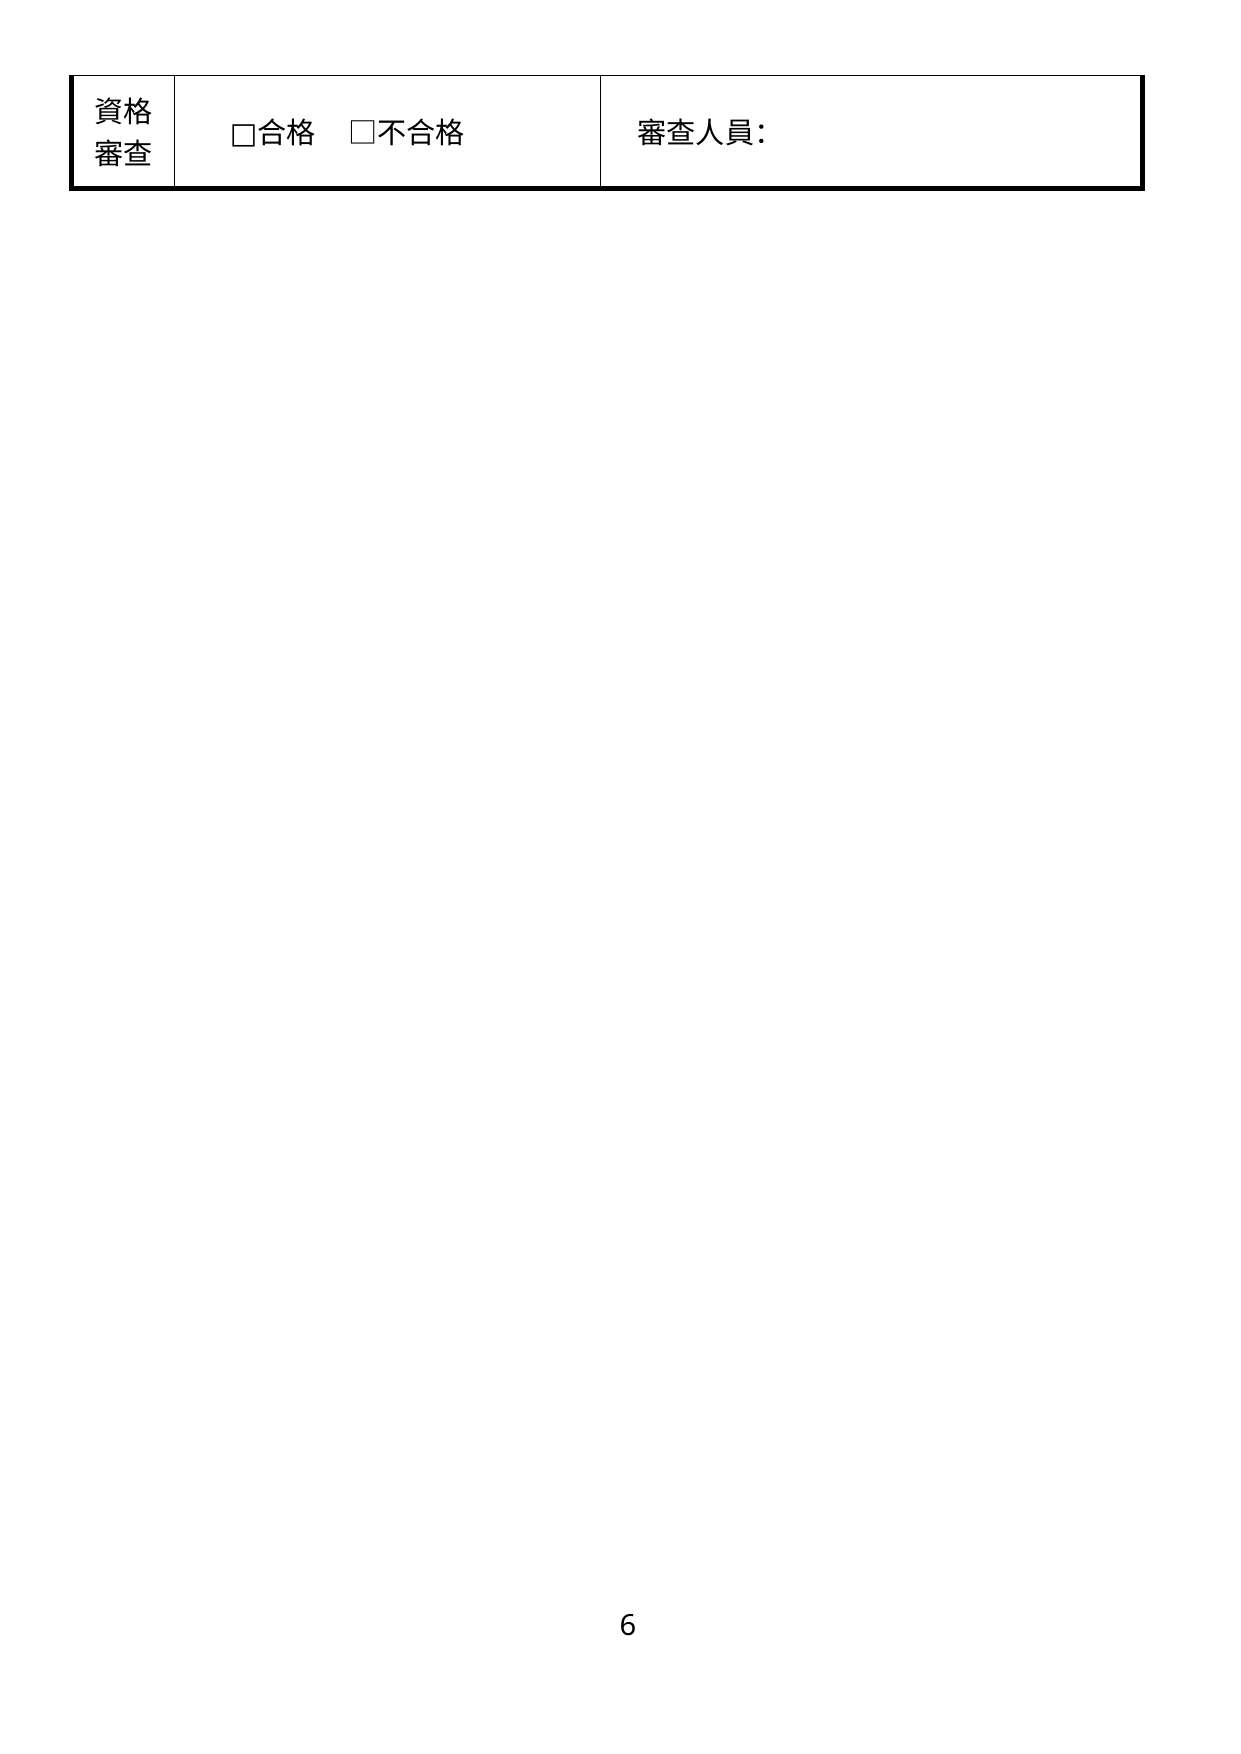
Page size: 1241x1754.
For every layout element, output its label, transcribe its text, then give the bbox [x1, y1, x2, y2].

table_cell □合格 □不合格 [175, 76, 600, 186]
table_cell 審查人員： [601, 76, 1140, 186]
table_cell 資格 審查 [74, 76, 174, 186]
